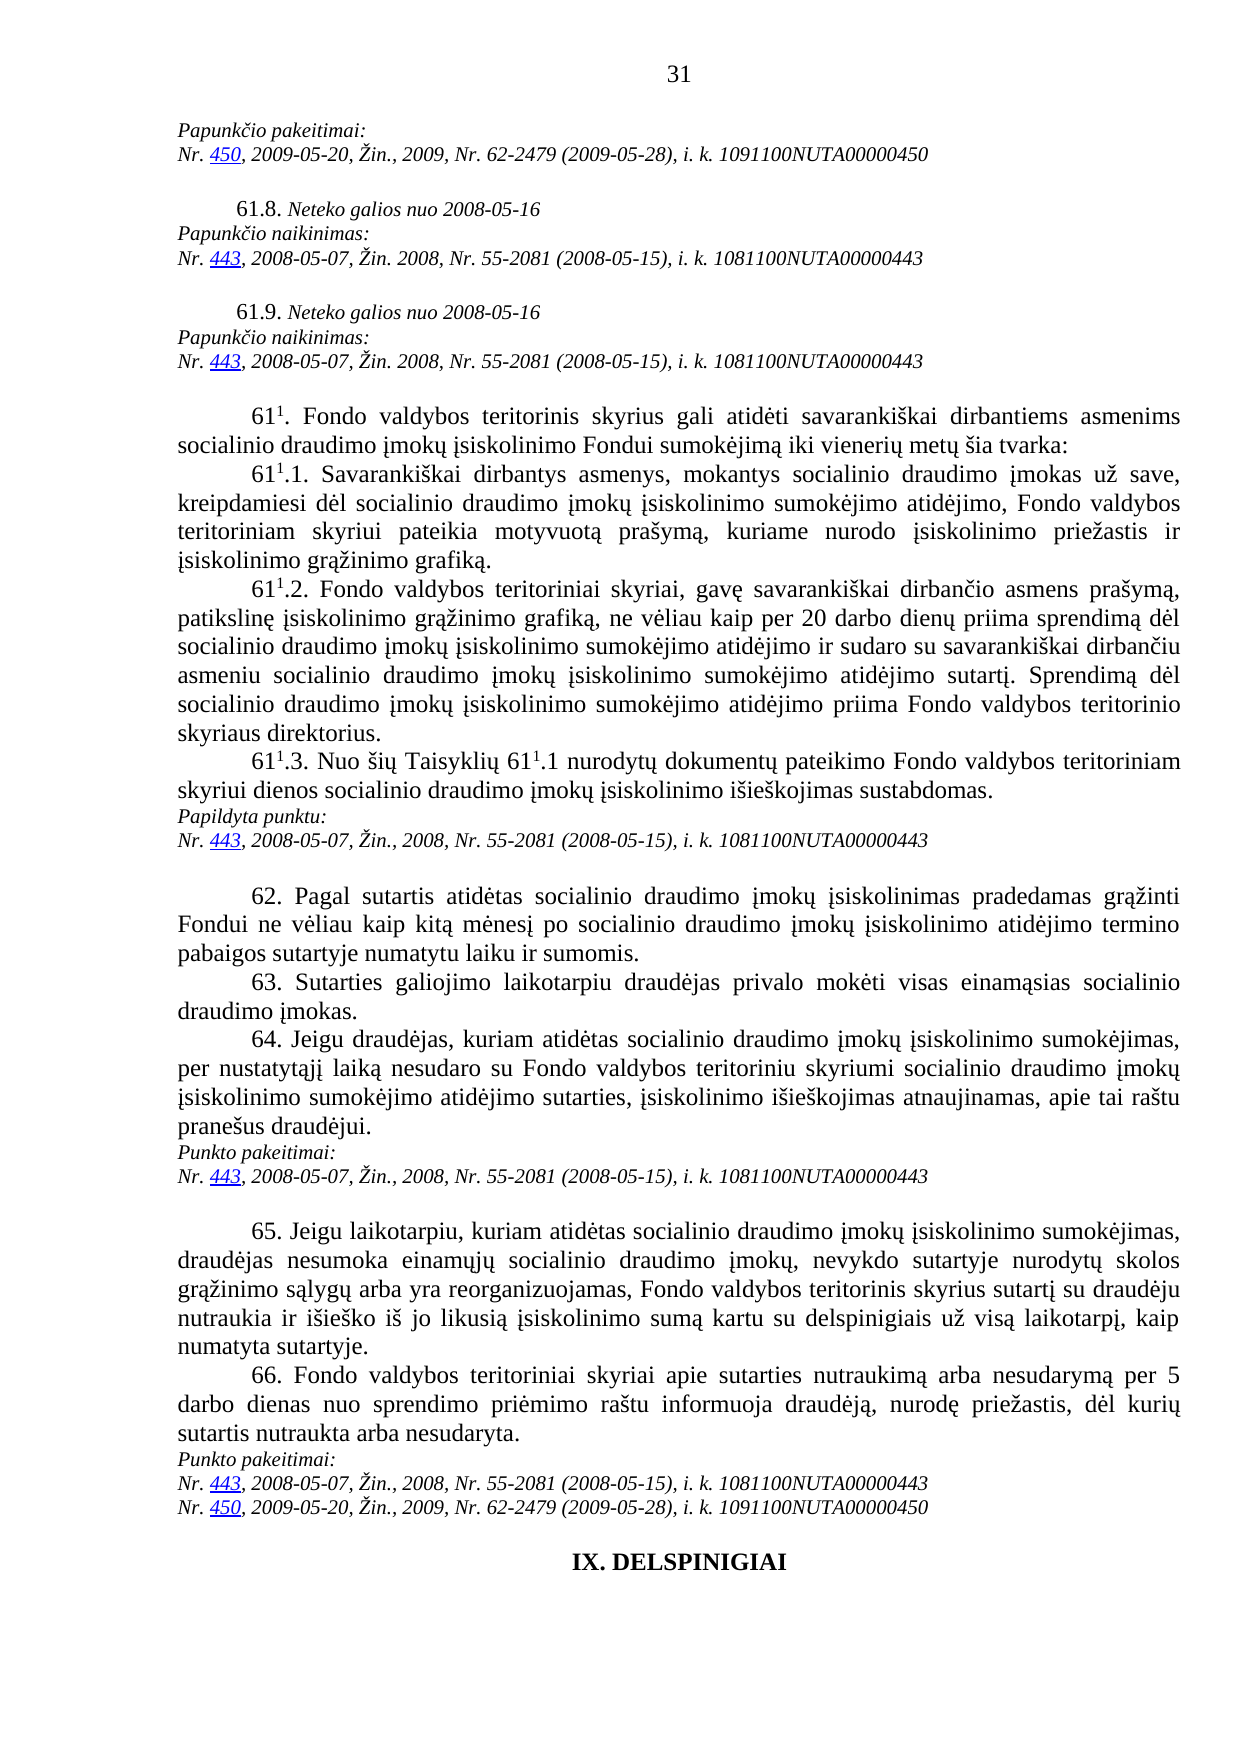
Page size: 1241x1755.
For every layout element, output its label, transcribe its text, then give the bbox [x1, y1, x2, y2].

text Nr. 450, 2009-05-20, Žin., 2009, Nr. 62-2479 (2009-05-28), i. k. 1091100NUTA00000450 [177, 1494, 1181, 1519]
text 64. Jeigu draudėjas, kuriam atidėtas socialinio draudimo įmokų įsiskolinimo sumokėjimas, per nustatytąjį laiką nesudaro su Fondo valdybos teritoriniu skyriumi socialinio draudimo įmokų įsiskolinimo sumokėjimo atidėjimo sutarties, įsiskolinimo išieškojimas atnaujinamas, apie tai raštu pranešus draudėjui. [177, 1024, 1181, 1139]
text 61.8. Neteko galios nuo 2008-05-16 [177, 195, 1181, 221]
text Nr. 443, 2008-05-07, Žin., 2008, Nr. 55-2081 (2008-05-15), i. k. 1081100NUTA00000443 [177, 1164, 1181, 1188]
text Papunkčio naikinimas: [177, 324, 1181, 349]
text 611.2. Fondo valdybos teritoriniai skyriai, gavę savarankiškai dirbančio asmens prašymą, patikslinę įsiskolinimo grąžinimo grafiką, ne vėliau kaip per 20 darbo dienų priima sprendimą dėl socialinio draudimo įmokų įsiskolinimo sumokėjimo atidėjimo ir sudaro su savarankiškai dirbančiu asmeniu socialinio draudimo įmokų įsiskolinimo sumokėjimo atidėjimo sutartį. Sprendimą dėl socialinio draudimo įmokų įsiskolinimo sumokėjimo atidėjimo priima Fondo valdybos teritorinio skyriaus direktorius. [177, 574, 1181, 746]
text Punkto pakeitimai: [177, 1446, 1181, 1471]
text 611.1. Savarankiškai dirbantys asmenys, mokantys socialinio draudimo įmokas už save, kreipdamiesi dėl socialinio draudimo įmokų įsiskolinimo sumokėjimo atidėjimo, Fondo valdybos teritoriniam skyriui pateikia motyvuotą prašymą, kuriame nurodo įsiskolinimo priežastis ir įsiskolinimo grąžinimo grafiką. [177, 459, 1181, 574]
text Nr. 443, 2008-05-07, Žin., 2008, Nr. 55-2081 (2008-05-15), i. k. 1081100NUTA00000443 [177, 1471, 1181, 1494]
text Nr. 443, 2008-05-07, Žin., 2008, Nr. 55-2081 (2008-05-15), i. k. 1081100NUTA00000443 [177, 828, 1181, 852]
text Nr. 450, 2009-05-20, Žin., 2009, Nr. 62-2479 (2009-05-28), i. k. 1091100NUTA00000450 [177, 142, 1181, 166]
text Papildyta punktu: [177, 804, 1181, 828]
text Papunkčio pakeitimai: [177, 118, 1181, 142]
text 611. Fondo valdybos teritorinis skyrius gali atidėti savarankiškai dirbantiems asmenims socialinio draudimo įmokų įsiskolinimo Fondui sumokėjimą iki vienerių metų šia tvarka: [177, 401, 1181, 459]
text 611.3. Nuo šių Taisyklių 611.1 nurodytų dokumentų pateikimo Fondo valdybos teritoriniam skyriui dienos socialinio draudimo įmokų įsiskolinimo išieškojimas sustabdomas. [177, 746, 1181, 804]
text Nr. 443, 2008-05-07, Žin. 2008, Nr. 55-2081 (2008-05-15), i. k. 1081100NUTA00000443 [177, 349, 1181, 373]
text IX. DELSPINIGIAI [177, 1547, 1181, 1576]
text 61.9. Neteko galios nuo 2008-05-16 [177, 298, 1181, 324]
text Papunkčio naikinimas: [177, 221, 1181, 245]
text Punkto pakeitimai: [177, 1139, 1181, 1164]
text Nr. 443, 2008-05-07, Žin. 2008, Nr. 55-2081 (2008-05-15), i. k. 1081100NUTA00000443 [177, 245, 1181, 269]
text 62. Pagal sutartis atidėtas socialinio draudimo įmokų įsiskolinimas pradedamas grąžinti Fondui ne vėliau kaip kitą mėnesį po socialinio draudimo įmokų įsiskolinimo atidėjimo termino pabaigos sutartyje numatytu laiku ir sumomis. [177, 881, 1181, 967]
text 63. Sutarties galiojimo laikotarpiu draudėjas privalo mokėti visas einamąsias socialinio draudimo įmokas. [177, 967, 1181, 1024]
text 66. Fondo valdybos teritoriniai skyriai apie sutarties nutraukimą arba nesudarymą per 5 darbo dienas nuo sprendimo priėmimo raštu informuoja draudėją, nurodę priežastis, dėl kurių sutartis nutraukta arba nesudaryta. [177, 1360, 1181, 1446]
text 65. Jeigu laikotarpiu, kuriam atidėtas socialinio draudimo įmokų įsiskolinimo sumokėjimas, draudėjas nesumoka einamųjų socialinio draudimo įmokų, nevykdo sutartyje nurodytų skolos grąžinimo sąlygų arba yra reorganizuojamas, Fondo valdybos teritorinis skyrius sutartį su draudėju nutraukia ir išieško iš jo likusią įsiskolinimo sumą kartu su delspinigiais už visą laikotarpį, kaip numatyta sutartyje. [177, 1216, 1181, 1360]
